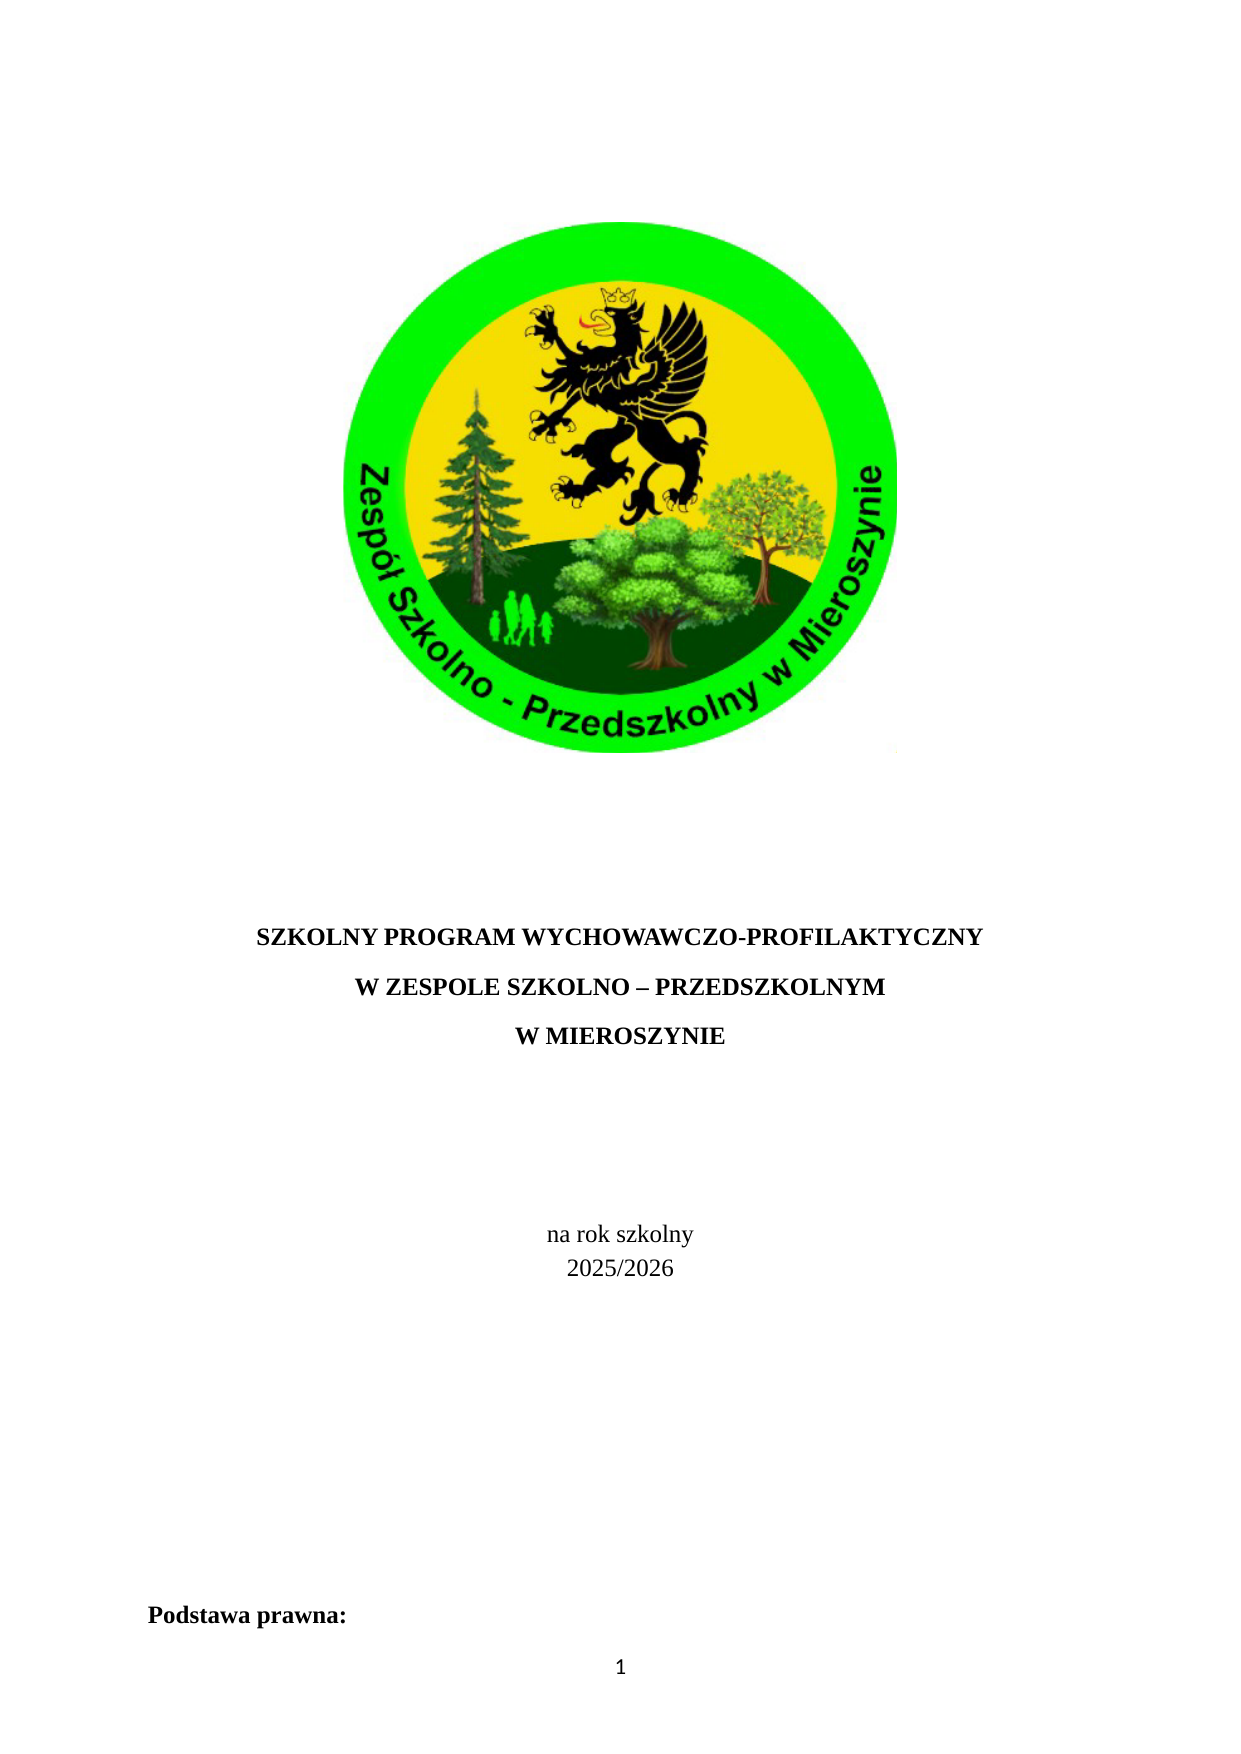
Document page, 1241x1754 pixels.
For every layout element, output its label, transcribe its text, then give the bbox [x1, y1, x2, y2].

text W ZESPOLE SZKOLNO – PRZEDSZKOLNYM [148, 972, 1093, 1000]
text SZKOLNY PROGRAM WYCHOWAWCZO-PROFILAKTYCZNY [148, 922, 1093, 951]
text W MIEROSZYNIE [148, 1021, 1093, 1050]
text Podstawa prawna: [148, 1600, 1093, 1628]
text na rok szkolny [148, 1219, 1093, 1248]
text 2025/2026 [148, 1253, 1093, 1281]
